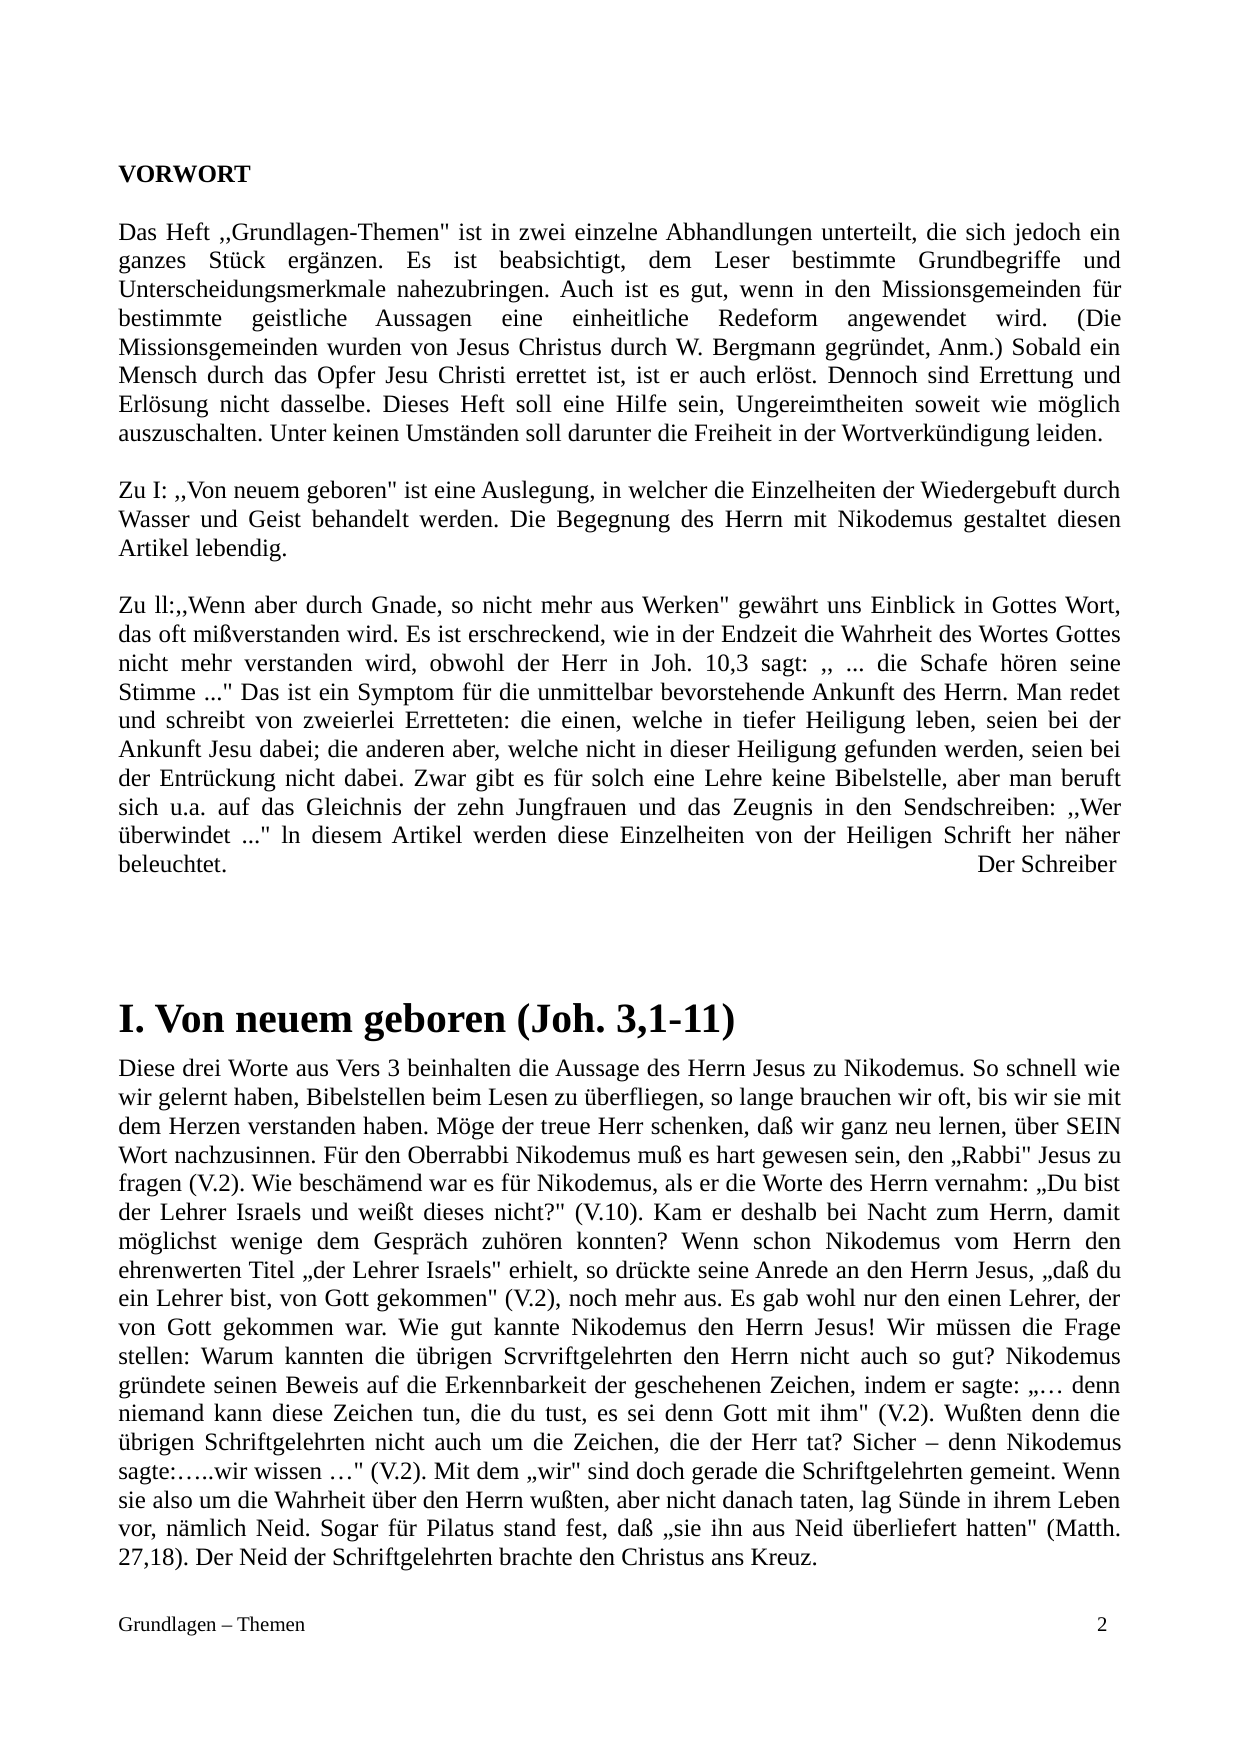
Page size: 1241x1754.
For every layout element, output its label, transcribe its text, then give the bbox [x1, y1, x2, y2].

text VORWORT [118, 159, 1122, 188]
text Das Heft ,,Grundlagen-Themen" ist in zwei einzelne Abhandlungen unterteilt, die sich jedoch ein ganzes Stück ergänzen. Es ist beabsichtigt, dem Leser bestimmte Grundbegriffe und Unterscheidungsmerkmale nahezubringen. Auch ist es gut, wenn in den Missionsgemeinden für bestimmte geistliche Aussagen eine einheitliche Redeform angewendet wird. (Die Missionsgemeinden wurden von Jesus Christus durch W. Bergmann gegründet, Anm.) Sobald ein Mensch durch das Opfer Jesu Christi errettet ist, ist er auch erlöst. Dennoch sind Errettung und Erlösung nicht dasselbe. Dieses Heft soll eine Hilfe sein, Ungereimtheiten soweit wie möglich auszuschalten. Unter keinen Umständen soll darunter die Freiheit in der Wortverkündigung leiden. [118, 217, 1122, 447]
text I. Von neuem geboren (Joh. 3,1-11) [118, 993, 1122, 1041]
text Zu ll:,,Wenn aber durch Gnade, so nicht mehr aus Werken" gewährt uns Einblick in Gottes Wort, das oft mißverstanden wird. Es ist erschreckend, wie in der Endzeit die Wahrheit des Wortes Gottes nicht mehr verstanden wird, obwohl der Herr in Joh. 10,3 sagt: ,, ... die Schafe hören seine Stimme ..." Das ist ein Symptom für die unmittelbar bevorstehende Ankunft des Herrn. Man redet und schreibt von zweierlei Erretteten: die einen, welche in tiefer Heiligung leben, seien bei der Ankunft Jesu dabei; die anderen aber, welche nicht in dieser Heiligung gefunden werden, seien bei der Entrückung nicht dabei. Zwar gibt es für solch eine Lehre keine Bibelstelle, aber man beruft sich u.a. auf das Gleichnis der zehn Jungfrauen und das Zeugnis in den Sendschreiben: ,,Wer überwindet ..." ln diesem Artikel werden diese Einzelheiten von der Heiligen Schrift her näher beleuchtet. Der Schreiber [118, 591, 1122, 878]
text Diese drei Worte aus Vers 3 beinhalten die Aussage des Herrn Jesus zu Nikodemus. So schnell wie wir gelernt haben, Bibelstellen beim Lesen zu überfliegen, so lange brauchen wir oft, bis wir sie mit dem Herzen verstanden haben. Möge der treue Herr schenken, daß wir ganz neu lernen, über SEIN Wort nachzusinnen. Für den Oberrabbi Nikodemus muß es hart gewesen sein, den „Rabbi" Jesus zu fragen (V.2). Wie beschämend war es für Nikodemus, als er die Worte des Herrn vernahm: „Du bist der Lehrer Israels und weißt dieses nicht?" (V.10). Kam er deshalb bei Nacht zum Herrn, damit möglichst wenige dem Gespräch zuhören konnten? Wenn schon Nikodemus vom Herrn den ehrenwerten Titel „der Lehrer Israels" erhielt, so drückte seine Anrede an den Herrn Jesus, „daß du ein Lehrer bist, von Gott gekommen" (V.2), noch mehr aus. Es gab wohl nur den einen Lehrer, der von Gott gekommen war. Wie gut kannte Nikodemus den Herrn Jesus! Wir müssen die Frage stellen: Warum kannten die übrigen Scrvriftgelehrten den Herrn nicht auch so gut? Nikodemus gründete seinen Beweis auf die Erkennbarkeit der geschehenen Zeichen, indem er sagte: „… denn niemand kann diese Zeichen tun, die du tust, es sei denn Gott mit ihm" (V.2). Wußten denn die übrigen Schriftgelehrten nicht auch um die Zeichen, die der Herr tat? Sicher – denn Nikodemus sagte:…..wir wissen …" (V.2). Mit dem „wir" sind doch gerade die Schriftgelehrten gemeint. Wenn sie also um die Wahrheit über den Herrn wußten, aber nicht danach taten, lag Sünde in ihrem Leben vor, nämlich Neid. Sogar für Pilatus stand fest, daß „sie ihn aus Neid überliefert hatten" (Matth. 27,18). Der Neid der Schriftgelehrten brachte den Christus ans Kreuz. [118, 1053, 1122, 1571]
text Zu I: ,,Von neuem geboren" ist eine Auslegung, in welcher die Einzelheiten der Wiedergebuft durch Wasser und Geist behandelt werden. Die Begegnung des Herrn mit Nikodemus gestaltet diesen Artikel lebendig. [118, 476, 1122, 562]
